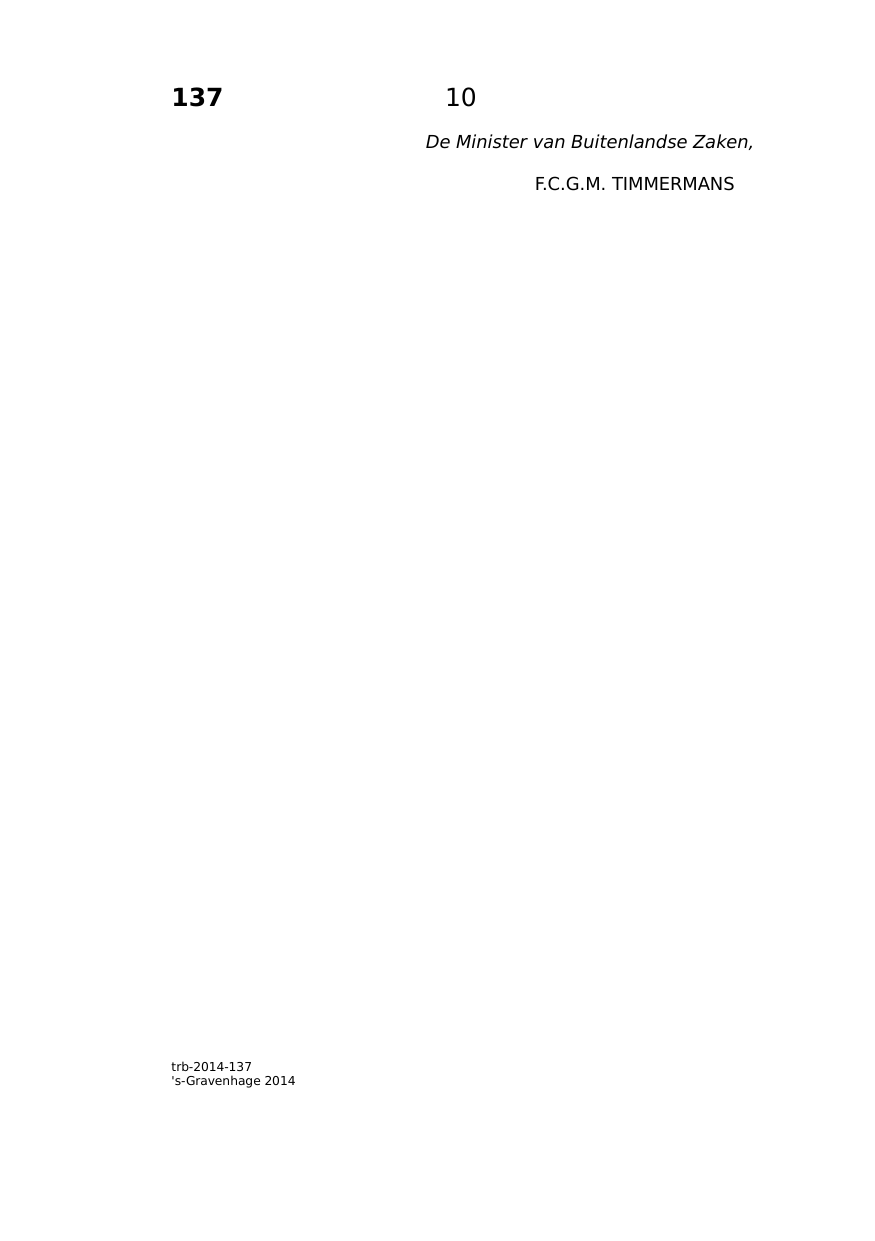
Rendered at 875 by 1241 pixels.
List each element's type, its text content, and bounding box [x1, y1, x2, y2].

text 's-Gravenhage 2014 [171, 1074, 405, 1088]
text De Minister van Buitenlandse Zaken, F.C.G.M. TIMMERMANS [171, 132, 756, 194]
text trb-2014-137 [171, 1060, 405, 1074]
